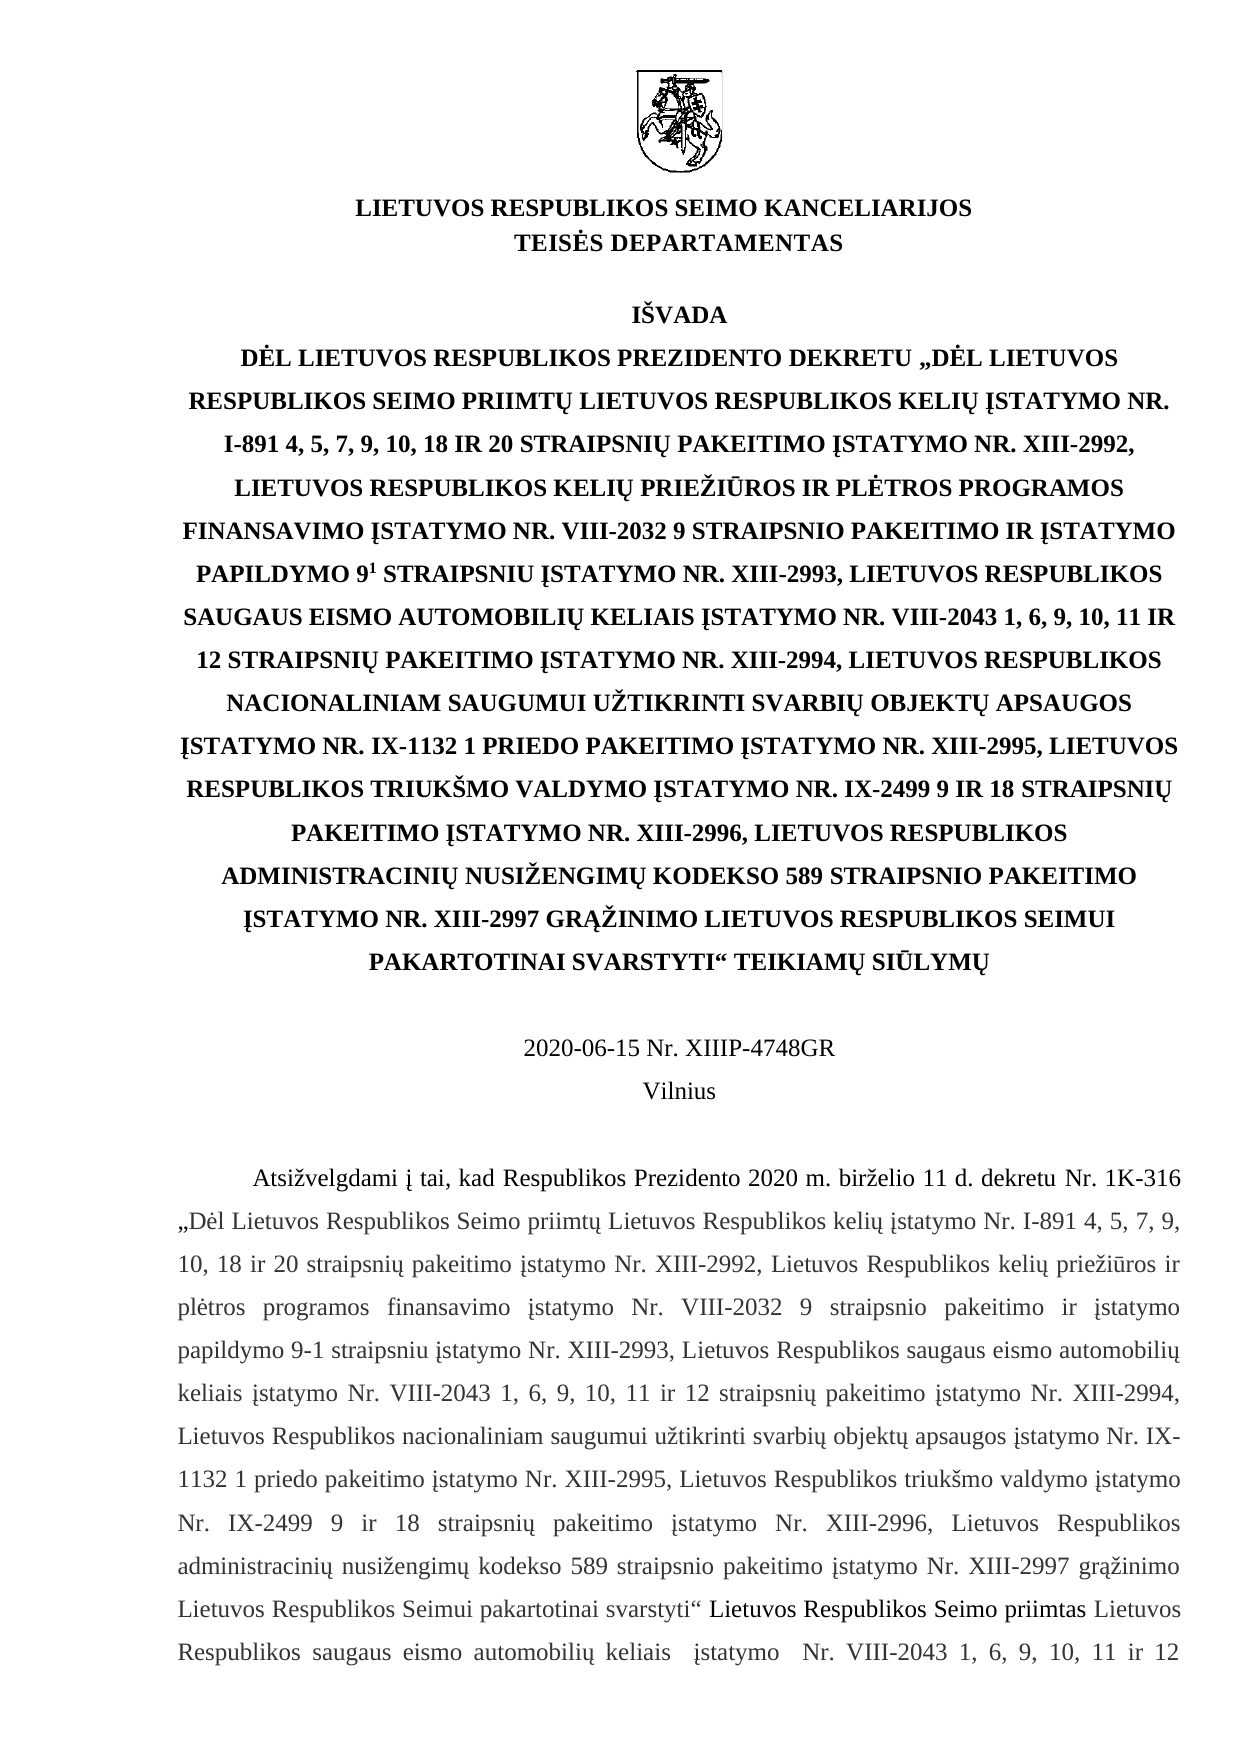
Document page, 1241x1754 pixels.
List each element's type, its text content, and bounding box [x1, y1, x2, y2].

text LIETUVOS RESPUBLIKOS SEIMO KANCELIARIJOS [177, 193, 1151, 222]
text IŠVADA [177, 300, 1181, 329]
text DĖL LIETUVOS RESPUBLIKOS PREZIDENTO DEKRETU „DĖL LIETUVOS RESPUBLIKOS SEIMO PRIIMTŲ LIETUVOS RESPUBLIKOS KELIŲ ĮSTATYMO NR. I-891 4, 5, 7, 9, 10, 18 IR 20 STRAIPSNIŲ PAKEITIMO ĮSTATYMO NR. XIII-2992, LIETUVOS RESPUBLIKOS KELIŲ PRIEŽIŪROS IR PLĖTROS PROGRAMOS FINANSAVIMO ĮSTATYMO NR. VIII-2032 9 STRAIPSNIO PAKEITIMO IR ĮSTATYMO PAPILDYMO 91 STRAIPSNIU ĮSTATYMO NR. XIII-2993, LIETUVOS RESPUBLIKOS SAUGAUS EISMO AUTOMOBILIŲ KELIAIS ĮSTATYMO NR. VIII-2043 1, 6, 9, 10, 11 IR 12 STRAIPSNIŲ PAKEITIMO ĮSTATYMO NR. XIII-2994, LIETUVOS RESPUBLIKOS NACIONALINIAM SAUGUMUI UŽTIKRINTI SVARBIŲ OBJEKTŲ APSAUGOS ĮSTATYMO NR. IX-1132 1 PRIEDO PAKEITIMO ĮSTATYMO NR. XIII-2995, LIETUVOS RESPUBLIKOS TRIUKŠMO VALDYMO ĮSTATYMO NR. IX-2499 9 IR 18 STRAIPSNIŲ PAKEITIMO ĮSTATYMO NR. XIII-2996, LIETUVOS RESPUBLIKOS ADMINISTRACINIŲ NUSIŽENGIMŲ KODEKSO 589 STRAIPSNIO PAKEITIMO ĮSTATYMO NR. XIII-2997 GRĄŽINIMO LIETUVOS RESPUBLIKOS SEIMUI PAKARTOTINAI SVARSTYTI“ TEIKIAMŲ SIŪLYMŲ [177, 343, 1181, 976]
text Vilnius [177, 1076, 1181, 1105]
text TEISĖS DEPARTAMENTAS [177, 228, 1180, 257]
text 2020-06-15 Nr. XIIIP-4748GR [177, 1033, 1181, 1062]
text Atsižvelgdami į tai, kad Respublikos Prezidento 2020 m. birželio 11 d. dekretu Nr. 1K-316 „Dėl Lietuvos Respublikos Seimo priimtų Lietuvos Respublikos kelių įstatymo Nr. I-891 4, 5, 7, 9, 10, 18 ir 20 straipsnių pakeitimo įstatymo Nr. XIII-2992, Lietuvos Respublikos kelių priežiūros ir plėtros programos finansavimo įstatymo Nr. VIII-2032 9 straipsnio pakeitimo ir įstatymo papildymo 9-1 straipsniu įstatymo Nr. XIII-2993, Lietuvos Respublikos saugaus eismo automobilių keliais įstatymo Nr. VIII-2043 1, 6, 9, 10, 11 ir 12 straipsnių pakeitimo įstatymo Nr. XIII-2994, Lietuvos Respublikos nacionaliniam saugumui užtikrinti svarbių objektų apsaugos įstatymo Nr. IX-1132 1 priedo pakeitimo įstatymo Nr. XIII-2995, Lietuvos Respublikos triukšmo valdymo įstatymo Nr. IX-2499 9 ir 18 straipsnių pakeitimo įstatymo Nr. XIII-2996, Lietuvos Respublikos administracinių nusižengimų kodekso 589 straipsnio pakeitimo įstatymo Nr. XIII-2997 grąžinimo Lietuvos Respublikos Seimui pakartotinai svarstyti“ Lietuvos Respublikos Seimo priimtas Lietuvos Respublikos saugaus eismo automobilių keliais įstatymo Nr. VIII-2043 1, 6, 9, 10, 11 ir 12 [177, 1163, 1181, 1666]
